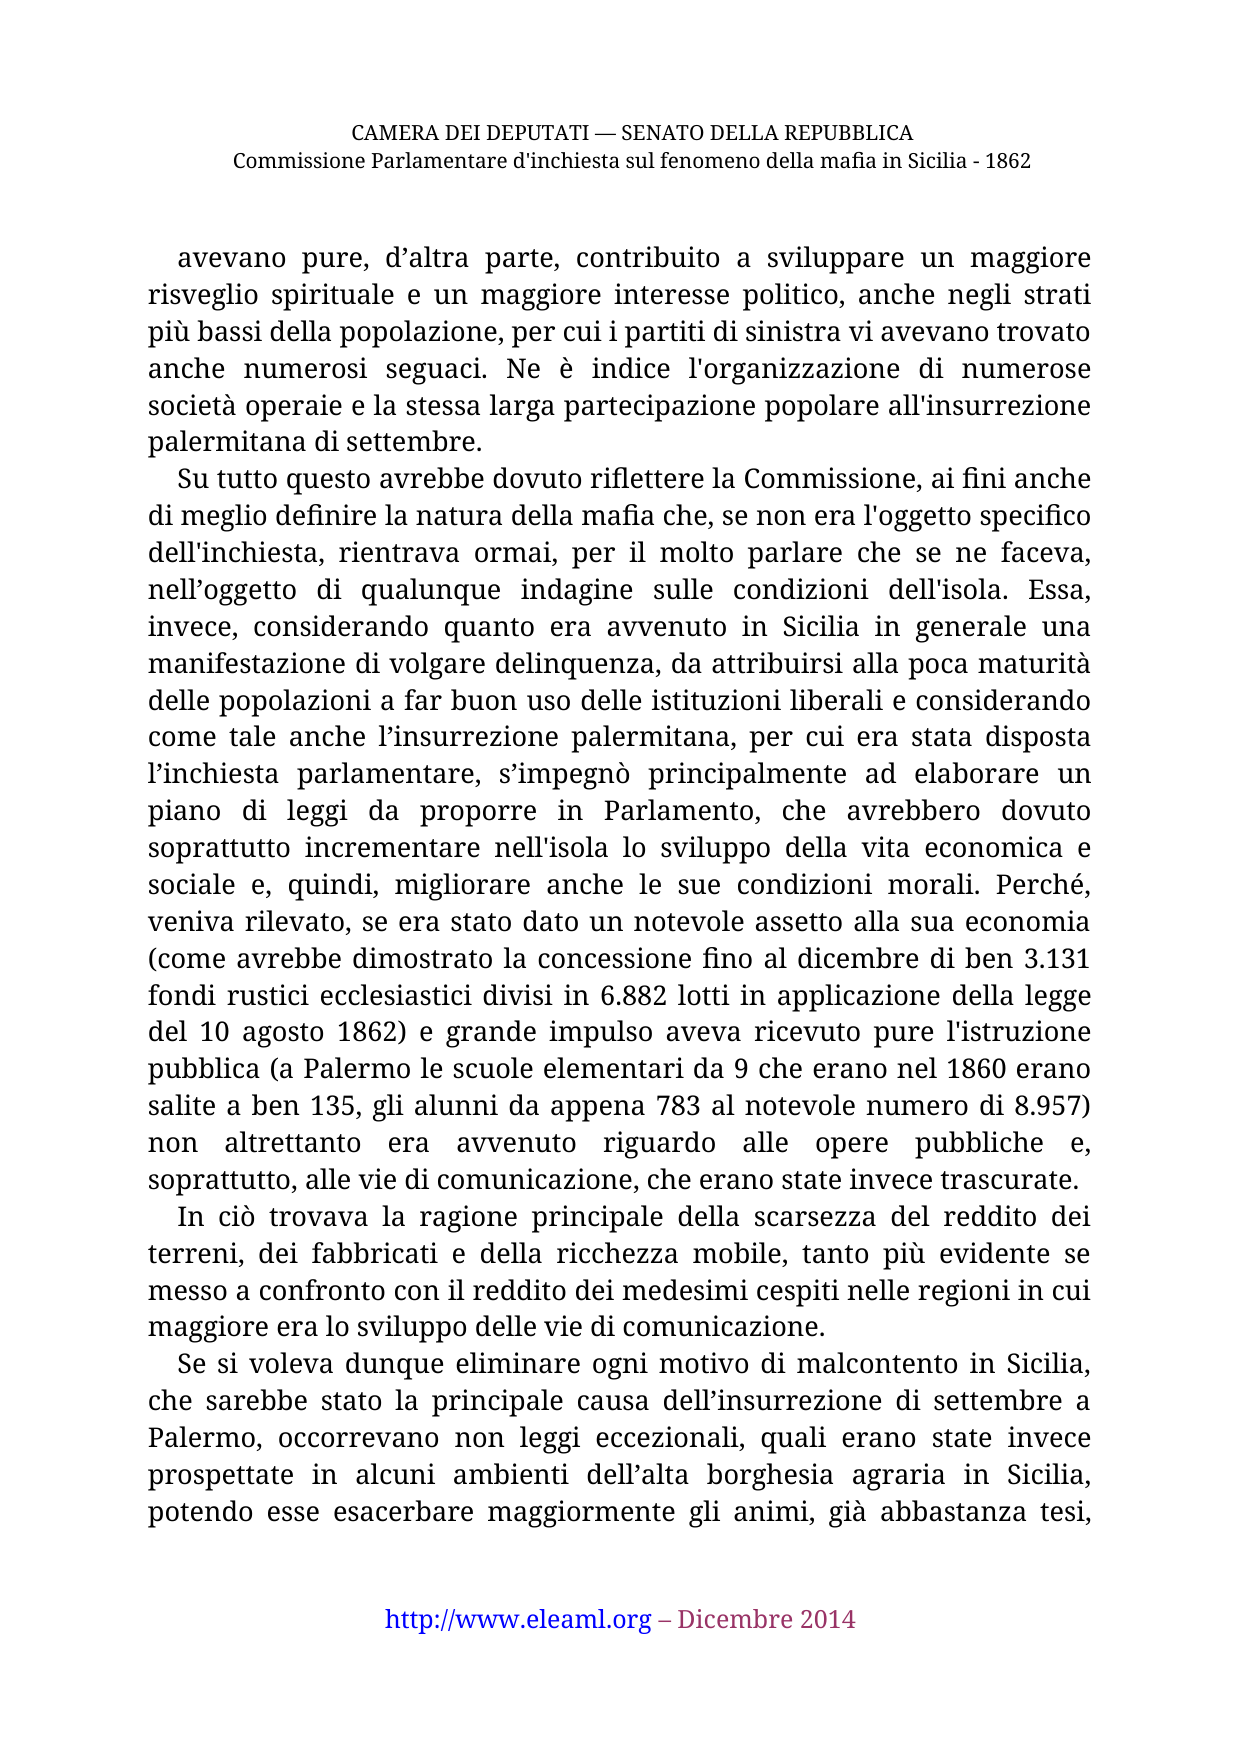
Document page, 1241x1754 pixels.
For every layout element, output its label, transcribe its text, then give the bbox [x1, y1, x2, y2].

text Se si voleva dunque eliminare ogni motivo di malcontento in Sicilia, che sarebbe stato la principale causa dell’insurrezione di settembre a Palermo, occorrevano non leggi eccezionali, quali erano state invece prospettate in alcuni ambienti dell’alta borghesia agraria in Sicilia, potendo esse esacerbare maggiormente gli animi, già abbastanza tesi, [148, 1345, 1093, 1529]
text avevano pure, d’altra parte, contribuito a sviluppare un maggiore risveglio spirituale e un maggiore interesse politico, anche negli strati più bassi della popolazione, per cui i partiti di sinistra vi avevano trovato anche numerosi seguaci. Ne è indice l'organizzazione di numerose società operaie e la stessa larga partecipazione popolare all'insurrezione palermitana di settembre. [148, 238, 1093, 460]
text Su tutto questo avrebbe dovuto riflettere la Commissione, ai fini anche di meglio definire la natura della mafia che, se non era l'oggetto specifico dell'inchiesta, rientrava ormai, per il molto parlare che se ne faceva, nell’oggetto di qualunque indagine sulle condizioni dell'isola. Essa, invece, considerando quanto era avvenuto in Sicilia in generale una manifestazione di volgare delinquenza, da attribuirsi alla poca maturità delle popolazioni a far buon uso delle istituzioni liberali e considerando come tale anche l’insurrezione palermitana, per cui era stata disposta l’inchiesta parlamentare, s’impegnò principalmente ad elaborare un piano di leggi da proporre in Parlamento, che avrebbero dovuto soprattutto incrementare nell'isola lo sviluppo della vita economica e sociale e, quindi, migliorare anche le sue condizioni morali. Perché, veniva rilevato, se era stato dato un notevole assetto alla sua economia (come avrebbe dimostrato la concessione fino al dicembre di ben 3.131 fondi rustici ecclesiastici divisi in 6.882 lotti in applicazione della legge del 10 agosto 1862) e grande impulso aveva ricevuto pure l'istruzione pubblica (a Palermo le scuole elementari da 9 che erano nel 1860 erano salite a ben 135, gli alunni da appena 783 al notevole numero di 8.957) non altrettanto era avvenuto riguardo alle opere pubbliche e, soprattutto, alle vie di comunicazione, che erano state invece trascurate. [148, 460, 1093, 1197]
text In ciò trovava la ragione principale della scarsezza del reddito dei terreni, dei fabbricati e della ricchezza mobile, tanto più evidente se messo a confronto con il reddito dei medesimi cespiti nelle regioni in cui maggiore era lo sviluppo delle vie di comunicazione. [148, 1197, 1093, 1345]
